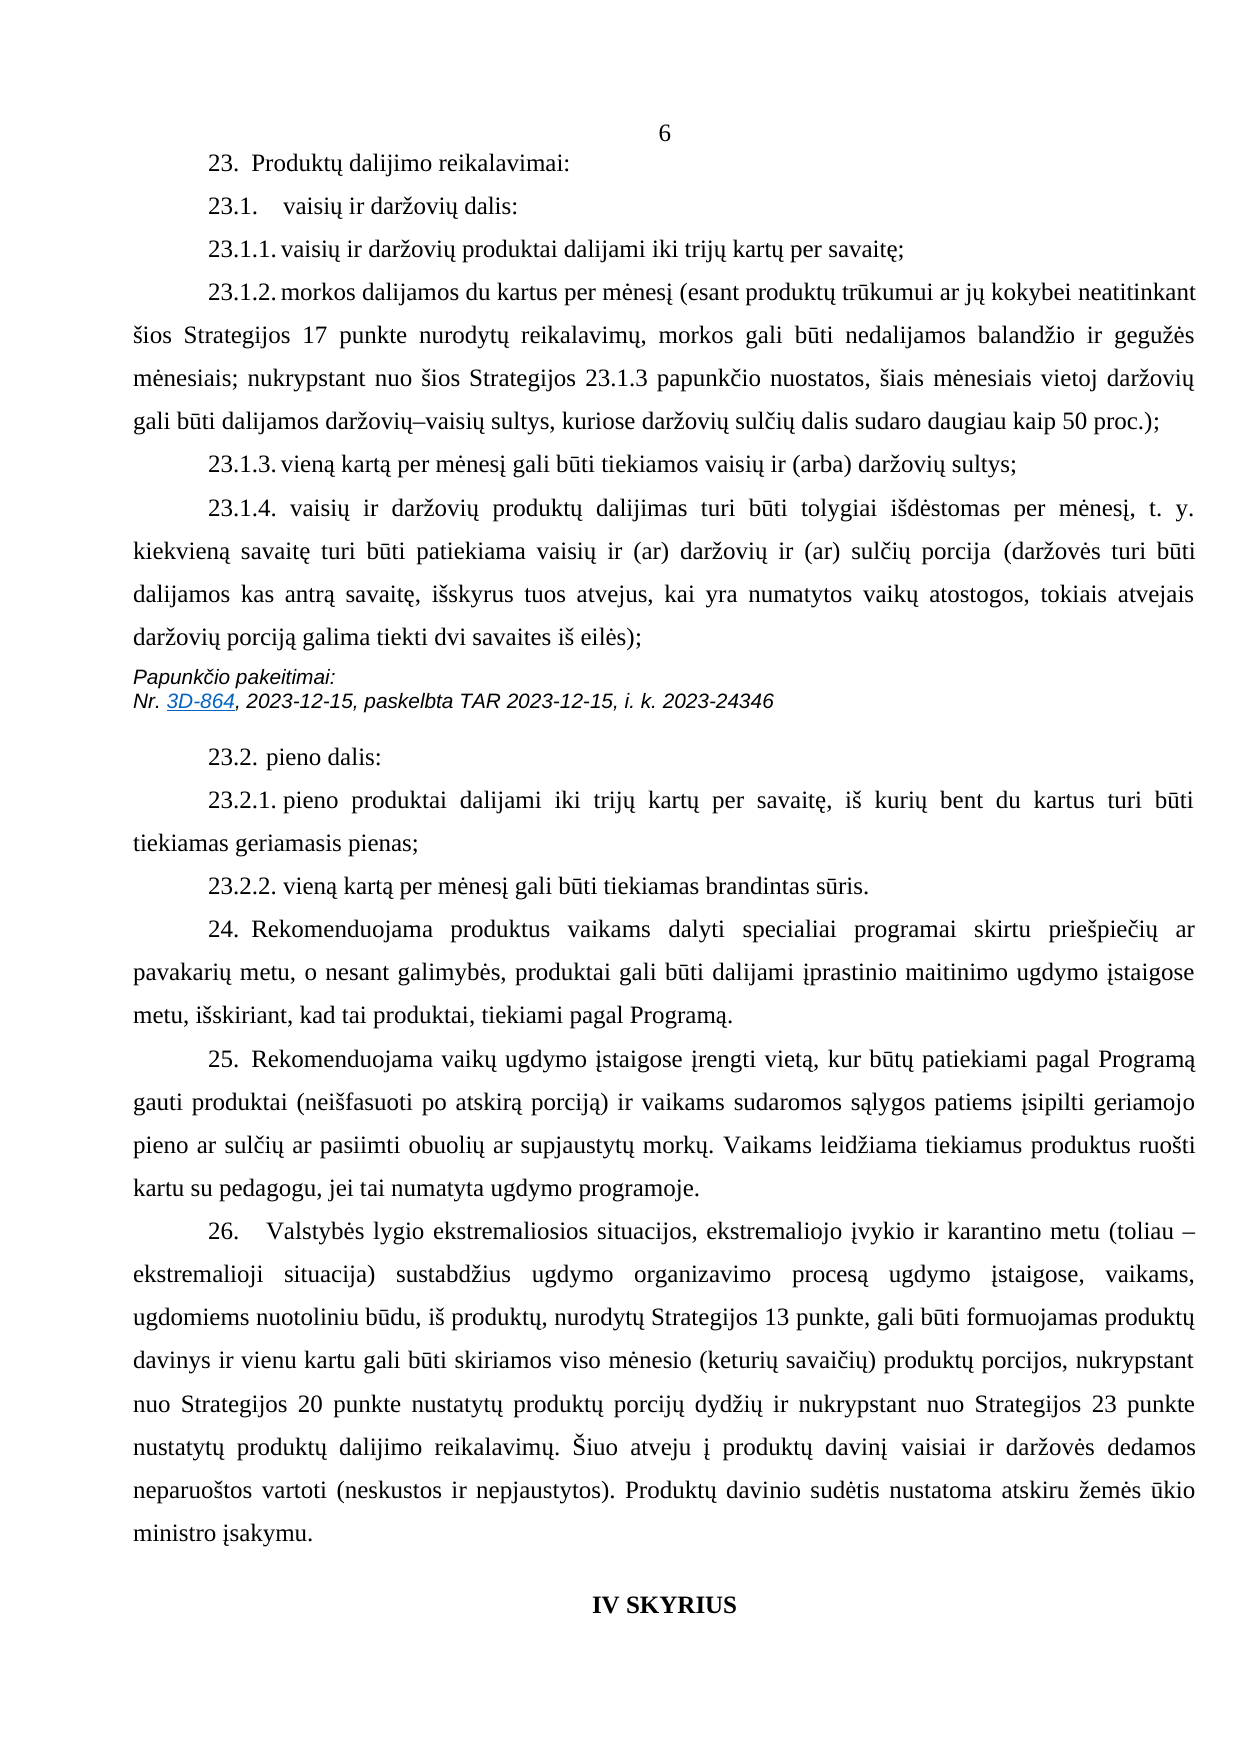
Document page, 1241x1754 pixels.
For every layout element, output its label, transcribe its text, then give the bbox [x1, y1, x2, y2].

text 24. Rekomenduojama produktus vaikams dalyti specialiai programai skirtu priešpiečių ar pavakarių metu, o nesant galimybės, produktai gali būti dalijami įprastinio maitinimo ugdymo įstaigose metu, išskiriant, kad tai produktai, tiekiami pagal Programą. [133, 914, 1196, 1029]
text 23.1.4. vaisių ir daržovių produktų dalijimas turi būti tolygiai išdėstomas per mėnesį, t. y. kiekvieną savaitę turi būti patiekiama vaisių ir (ar) daržovių ir (ar) sulčių porcija (daržovės turi būti dalijamos kas antrą savaitę, išskyrus tuos atvejus, kai yra numatytos vaikų atostogos, tokiais atvejais daržovių porciją galima tiekti dvi savaites iš eilės); [133, 493, 1196, 651]
text 23.1.1. vaisių ir daržovių produktai dalijami iki trijų kartų per savaitę; [133, 234, 1196, 263]
text 23.2.2. vieną kartą per mėnesį gali būti tiekiamas brandintas sūris. [133, 871, 1196, 900]
text 23.1.2. morkos dalijamos du kartus per mėnesį (esant produktų trūkumui ar jų kokybei neatitinkant šios Strategijos 17 punkte nurodytų reikalavimų, morkos gali būti nedalijamos balandžio ir gegužės mėnesiais; nukrypstant nuo šios Strategijos 23.1.3 papunkčio nuostatos, šiais mėnesiais vietoj daržovių gali būti dalijamos daržovių–vaisių sultys, kuriose daržovių sulčių dalis sudaro daugiau kaip 50 proc.); [133, 277, 1196, 435]
text Papunkčio pakeitimai: [133, 665, 1196, 689]
text 23.1.3. vieną kartą per mėnesį gali būti tiekiamos vaisių ir (arba) daržovių sultys; [133, 449, 1196, 478]
text 26. Valstybės lygio ekstremaliosios situacijos, ekstremaliojo įvykio ir karantino metu (toliau – ekstremalioji situacija) sustabdžius ugdymo organizavimo procesą ugdymo įstaigose, vaikams, ugdomiems nuotoliniu būdu, iš produktų, nurodytų Strategijos 13 punkte, gali būti formuojamas produktų davinys ir vienu kartu gali būti skiriamos viso mėnesio (keturių savaičių) produktų porcijos, nukrypstant nuo Strategijos 20 punkte nustatytų produktų porcijų dydžių ir nukrypstant nuo Strategijos 23 punkte nustatytų produktų dalijimo reikalavimų. Šiuo atveju į produktų davinį vaisiai ir daržovės dedamos neparuoštos vartoti (neskustos ir nepjaustytos). Produktų davinio sudėtis nustatoma atskiru žemės ūkio ministro įsakymu. [133, 1216, 1196, 1547]
text Nr. 3D-864, 2023-12-15, paskelbta TAR 2023-12-15, i. k. 2023-24346 [133, 689, 1196, 713]
text 23.2.1. pieno produktai dalijami iki trijų kartų per savaitę, iš kurių bent du kartus turi būti tiekiamas geriamasis pienas; [133, 785, 1196, 857]
text IV SKYRIUS [133, 1590, 1196, 1619]
text 25. Rekomenduojama vaikų ugdymo įstaigose įrengti vietą, kur būtų patiekiami pagal Programą gauti produktai (neišfasuoti po atskirą porciją) ir vaikams sudaromos sąlygos patiems įsipilti geriamojo pieno ar sulčių ar pasiimti obuolių ar supjaustytų morkų. Vaikams leidžiama tiekiamus produktus ruošti kartu su pedagogu, jei tai numatyta ugdymo programoje. [133, 1044, 1196, 1202]
text 23. Produktų dalijimo reikalavimai: [133, 148, 1196, 176]
text 23.2. pieno dalis: [133, 742, 1196, 771]
text 23.1. vaisių ir daržovių dalis: [133, 191, 1196, 219]
